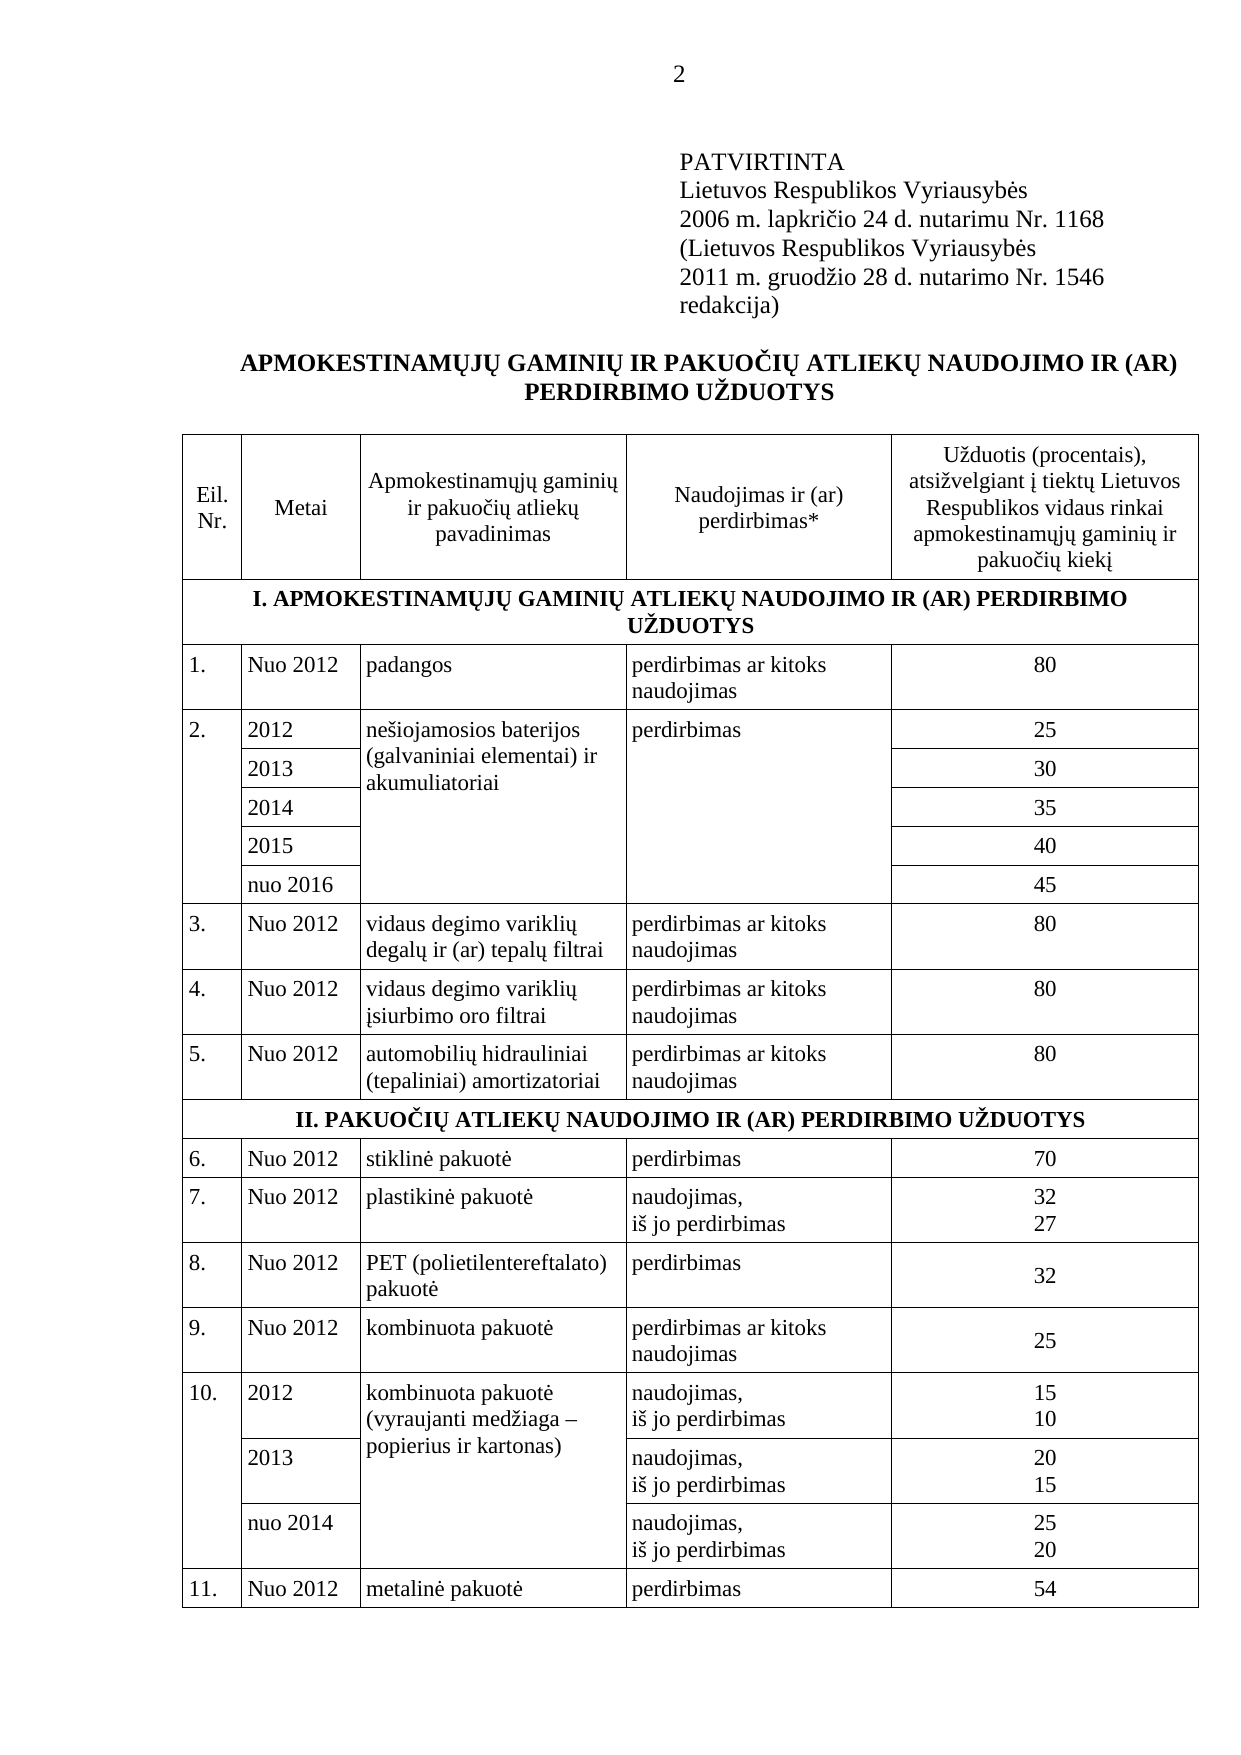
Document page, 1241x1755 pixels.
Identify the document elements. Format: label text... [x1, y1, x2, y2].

table_cell vidaus degimo variklių įsiurbimo oro filtrai [361, 970, 626, 1034]
table_cell Nuo 2012 [242, 1243, 360, 1307]
table_cell perdirbimas [627, 1243, 891, 1307]
table_header Užduotis (procentais), atsižvelgiant į tiektų Lietuvos Respublikos vidaus rinkai apmokestinamųjų gaminių ir pakuočių kiekį [892, 435, 1198, 579]
table_cell 32 27 [892, 1178, 1198, 1242]
table_cell Nuo 2012 [242, 904, 360, 968]
table_cell Nuo 2012 [242, 1178, 360, 1242]
table_cell perdirbimas [627, 1139, 891, 1177]
table_cell metalinė pakuotė [361, 1569, 626, 1607]
table_cell 2014 [242, 788, 360, 826]
table_cell 32 [892, 1243, 1198, 1307]
table_cell stiklinė pakuotė [361, 1139, 626, 1177]
table_cell Nuo 2012 [242, 645, 360, 709]
table_cell 25 [892, 1308, 1198, 1372]
text 2011 m. gruodžio 28 d. nutarimo Nr. 1546 redakcija) [679, 262, 1181, 319]
table_cell 1. [183, 645, 241, 709]
table_cell Nuo 2012 [242, 1569, 360, 1607]
table_cell naudojimas, iš jo perdirbimas [627, 1504, 891, 1568]
table_cell 2012 [242, 710, 360, 748]
table_cell 4. [183, 970, 241, 1034]
table_cell Nuo 2012 [242, 1139, 360, 1177]
table_cell perdirbimas [627, 710, 891, 903]
table_cell nuo 2014 [242, 1504, 360, 1568]
table_cell II. PAKUOČIŲ ATLIEKŲ NAUDOJIMO IR (AR) PERDIRBIMO UŽDUOTYS [183, 1100, 1198, 1138]
table_cell perdirbimas ar kitoks naudojimas [627, 1035, 891, 1099]
table_cell 25 20 [892, 1504, 1198, 1568]
table_cell 80 [892, 904, 1198, 968]
table_cell automobilių hidrauliniai (tepaliniai) amortizatoriai [361, 1035, 626, 1099]
table_cell kombinuota pakuotė (vyraujanti medžiaga – popierius ir kartonas) [361, 1373, 626, 1568]
table_cell 9. [183, 1308, 241, 1372]
text APMOKESTINAMŲJŲ GAMINIŲ IR PAKUOČIŲ ATLIEKŲ NAUDOJIMO IR (AR) PERDIRBIMO UŽDUOTYS [177, 348, 1181, 406]
table_cell nešiojamosios baterijos (galvaniniai elementai) ir akumuliatoriai [361, 710, 626, 903]
table_cell 80 [892, 645, 1198, 709]
table_cell 11. [183, 1569, 241, 1607]
table_cell padangos [361, 645, 626, 709]
table_cell naudojimas, iš jo perdirbimas [627, 1178, 891, 1242]
table_cell plastikinė pakuotė [361, 1178, 626, 1242]
table_cell 30 [892, 749, 1198, 787]
table_cell naudojimas, iš jo perdirbimas [627, 1373, 891, 1437]
table_cell PET (polietilentereftalato) pakuotė [361, 1243, 626, 1307]
table_cell perdirbimas ar kitoks naudojimas [627, 1308, 891, 1372]
table_cell perdirbimas ar kitoks naudojimas [627, 904, 891, 968]
table_cell vidaus degimo variklių degalų ir (ar) tepalų filtrai [361, 904, 626, 968]
table_cell 8. [183, 1243, 241, 1307]
table_cell 2013 [242, 749, 360, 787]
table_header Naudojimas ir (ar) perdirbimas* [627, 435, 891, 579]
table_cell 15 10 [892, 1373, 1198, 1437]
table_cell perdirbimas ar kitoks naudojimas [627, 645, 891, 709]
table_cell 40 [892, 827, 1198, 864]
table_cell perdirbimas [627, 1569, 891, 1607]
table_cell 6. [183, 1139, 241, 1177]
table_cell 3. [183, 904, 241, 968]
table_cell 25 [892, 710, 1198, 748]
table_cell nuo 2016 [242, 866, 360, 903]
table_cell Nuo 2012 [242, 1308, 360, 1372]
table_cell 70 [892, 1139, 1198, 1177]
table_header Eil. Nr. [183, 435, 241, 579]
table_cell 54 [892, 1569, 1198, 1607]
table_cell naudojimas, iš jo perdirbimas [627, 1439, 891, 1503]
table_header Metai [242, 435, 360, 579]
table_cell 45 [892, 866, 1198, 903]
text (Lietuvos Respublikos Vyriausybės [679, 233, 1181, 262]
table_cell 10. [183, 1373, 241, 1568]
table_cell 80 [892, 1035, 1198, 1099]
table_cell 80 [892, 970, 1198, 1034]
table_cell 7. [183, 1178, 241, 1242]
table_cell 2. [183, 710, 241, 903]
table_cell kombinuota pakuotė [361, 1308, 626, 1372]
table_cell 35 [892, 788, 1198, 826]
table_cell perdirbimas ar kitoks naudojimas [627, 970, 891, 1034]
table_cell Nuo 2012 [242, 970, 360, 1034]
table_cell I. APMOKESTINAMŲJŲ GAMINIŲ ATLIEKŲ NAUDOJIMO IR (AR) PERDIRBIMO UŽDUOTYS [183, 580, 1198, 644]
table_header Apmokestinamųjų gaminių ir pakuočių atliekų pavadinimas [361, 435, 626, 579]
text Lietuvos Respublikos Vyriausybės [679, 176, 1181, 204]
table_cell 2012 [242, 1373, 360, 1437]
table_cell 5. [183, 1035, 241, 1099]
table_cell 2013 [242, 1439, 360, 1503]
text 2006 m. lapkričio 24 d. nutarimu Nr. 1168 [679, 204, 1181, 233]
text PATVIRTINTA [679, 147, 1181, 176]
table_cell Nuo 2012 [242, 1035, 360, 1099]
table_cell 2015 [242, 827, 360, 864]
table_cell 20 15 [892, 1439, 1198, 1503]
